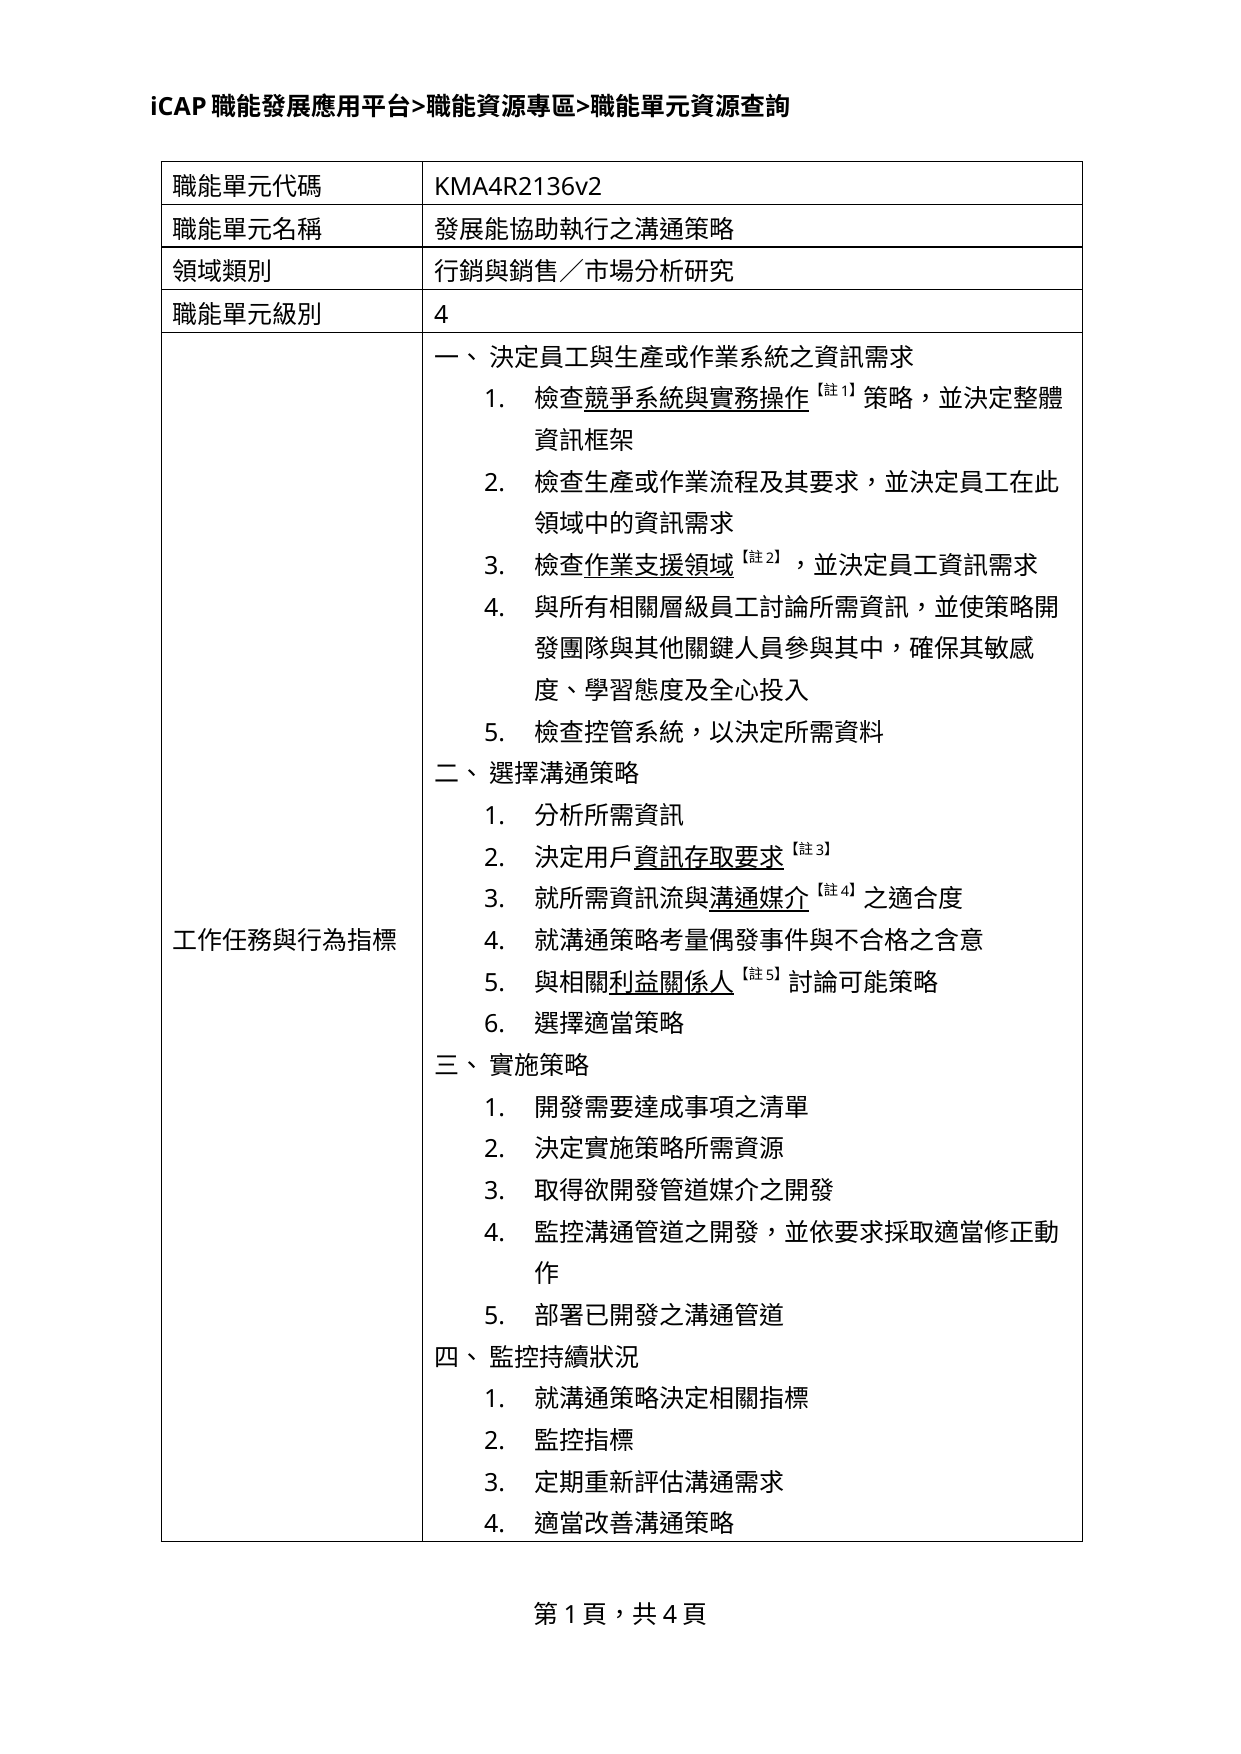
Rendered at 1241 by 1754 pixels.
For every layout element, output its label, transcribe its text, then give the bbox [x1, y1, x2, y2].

table_cell 4 [423, 290, 1082, 332]
table_cell 發展能協助執行之溝通策略 [423, 205, 1082, 246]
table_cell 決定員工與生產或作業系統之資訊需求 檢查競爭系統與實務操作【註1】策略，並決定整體資訊框架 檢查生產或作業流程及其要求，並決定員工在此領域中的資訊需求 檢查作業支援領域【註2】，並決定員工資訊需求 與所有相關層級員工討論所需資訊，並使策略開發團隊與其他關鍵人員參與其中，確保其敏感度、學習態度及全心投入 檢查控管系統，以決定所需資料 選擇溝通策略 分析所需資訊 決定用戶資訊存取要求【註3】 就所需資訊流與溝通媒介【註4】之適合度 就溝通策略考量偶發事件與不合格之含意 與相關利益關係人【註5】討論可能策略 選擇適當策略 實施策略 開發需要達成事項之清單 決定實施策略所需資源 取得欲開發管道媒介之開發 監控溝通管道之開發，並依要求採取適當修正動作 部署已開發之溝通管道 監控持續狀況 1. 就溝通策略決定相關指標 2. 監控指標 3. 定期重新評估溝通需求 4. 適當改善溝通策略 [423, 333, 1082, 1541]
table_cell 工作任務與行為指標 [162, 333, 422, 1541]
table_header 職能單元代碼 [162, 162, 422, 204]
table_cell 行銷與銷售／市場分析研究 [423, 248, 1082, 289]
table_cell 領域類別 [162, 248, 422, 289]
table_cell 職能單元級別 [162, 290, 422, 332]
table_header KMA4R2136v2 [423, 162, 1082, 204]
table_cell 職能單元名稱 [162, 205, 422, 246]
